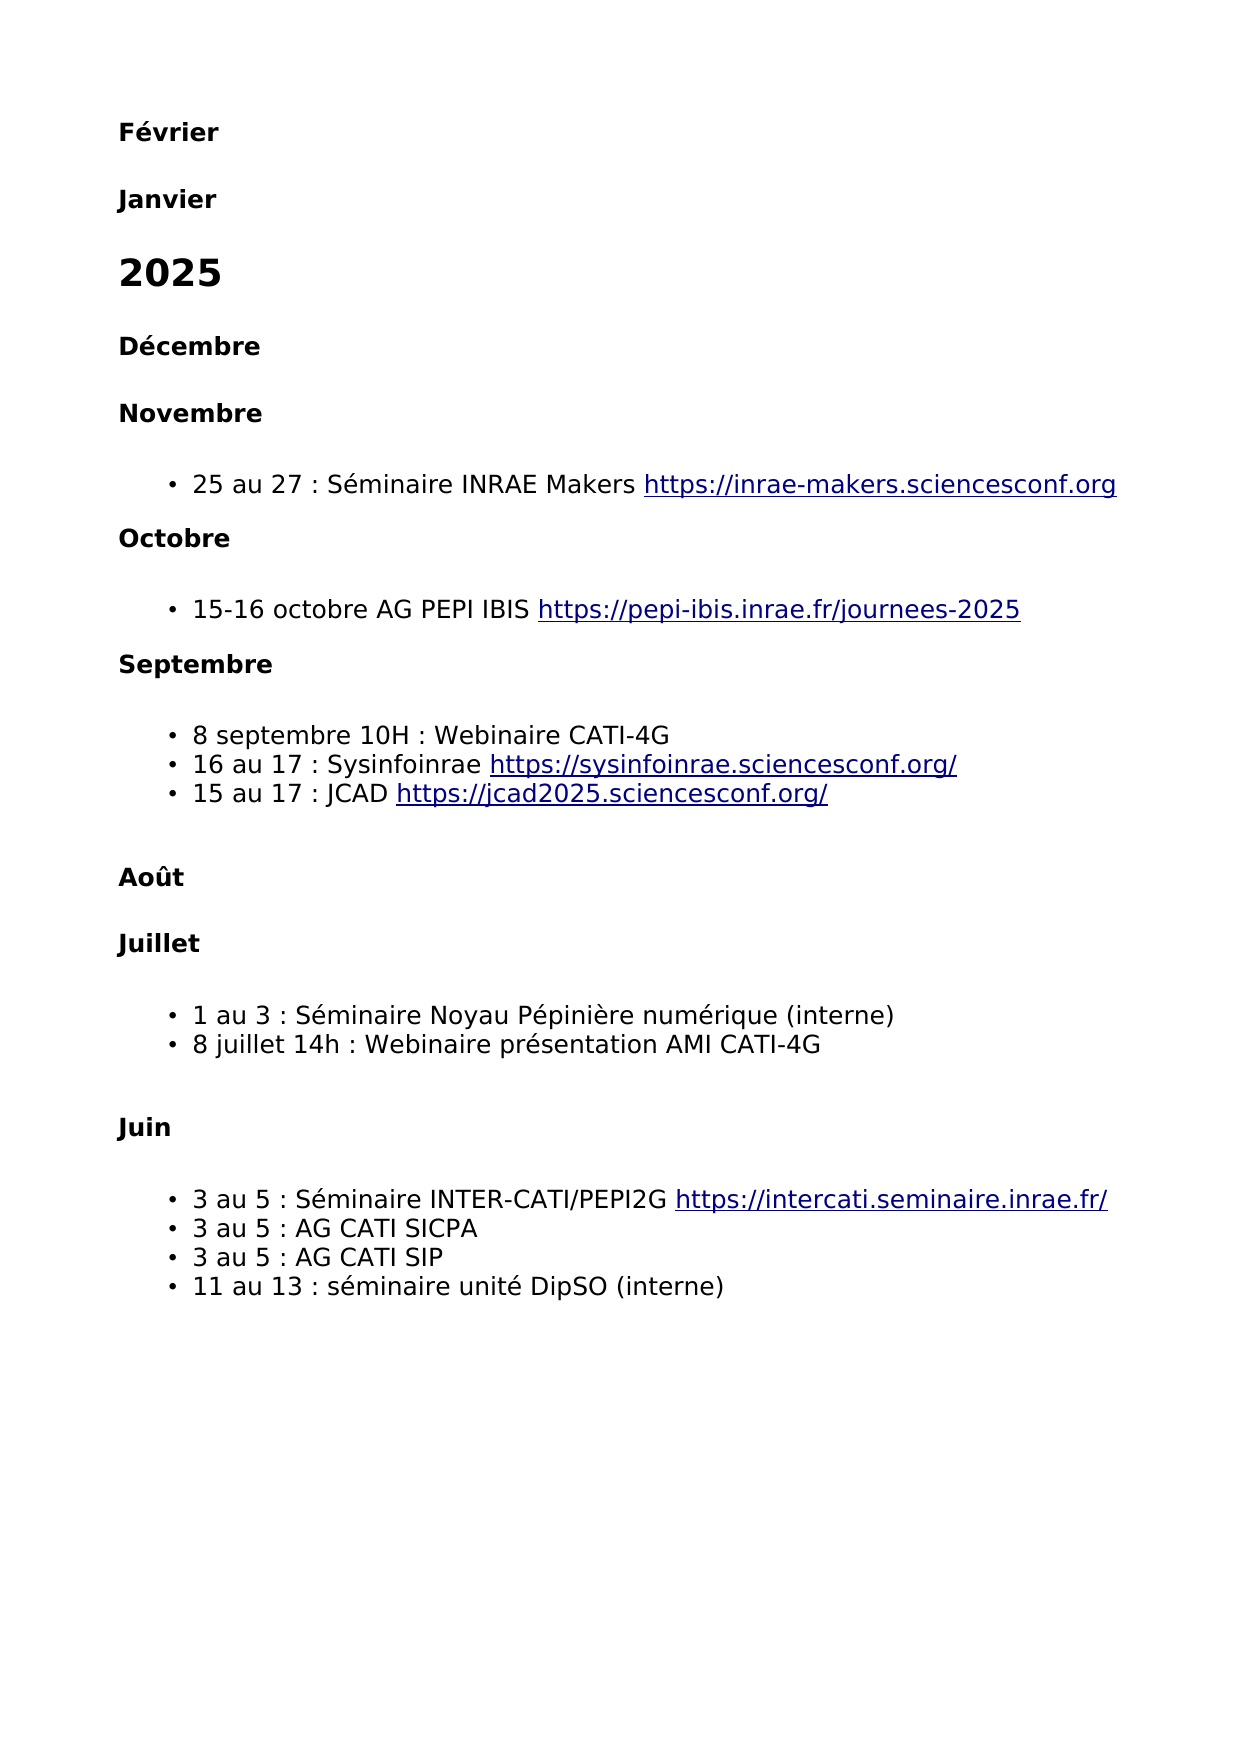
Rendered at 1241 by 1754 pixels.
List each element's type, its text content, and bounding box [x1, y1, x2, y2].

list 3 au 5 : AG CATI SIP [177, 1243, 1122, 1272]
subtitle Novembre [118, 399, 1122, 428]
subtitle Juillet [118, 930, 1122, 959]
list 8 juillet 14h : Webinaire présentation AMI CATI-4G [177, 1030, 1122, 1059]
subtitle Septembre [118, 650, 1122, 679]
list 8 septembre 10H : Webinaire CATI-4G [177, 721, 1122, 750]
subtitle Décembre [118, 333, 1122, 362]
subtitle Octobre [118, 524, 1122, 554]
list 3 au 5 : AG CATI SICPA [177, 1214, 1122, 1243]
list 1 au 3 : Séminaire Noyau Pépinière numérique (interne) [177, 1001, 1122, 1030]
list 11 au 13 : séminaire unité DipSO (interne) [177, 1272, 1122, 1301]
subtitle Août [118, 863, 1122, 892]
subtitle Janvier [118, 185, 1122, 214]
subtitle Février [118, 118, 1122, 147]
list 25 au 27 : Séminaire INRAE Makers https://inrae-makers.sciencesconf.org [177, 470, 1122, 499]
subtitle Juin [118, 1114, 1122, 1143]
list 3 au 5 : Séminaire INTER-CATI/PEPI2G https://intercati.seminaire.inrae.fr/ [177, 1185, 1122, 1214]
subtitle 2025 [118, 251, 1122, 295]
list 15-16 octobre AG PEPI IBIS https://pepi-ibis.inrae.fr/journees-2025 [177, 596, 1122, 625]
list 15 au 17 : JCAD https://jcad2025.sciencesconf.org/ [177, 779, 1122, 808]
list 16 au 17 : Sysinfoinrae https://sysinfoinrae.sciencesconf.org/ [177, 750, 1122, 779]
